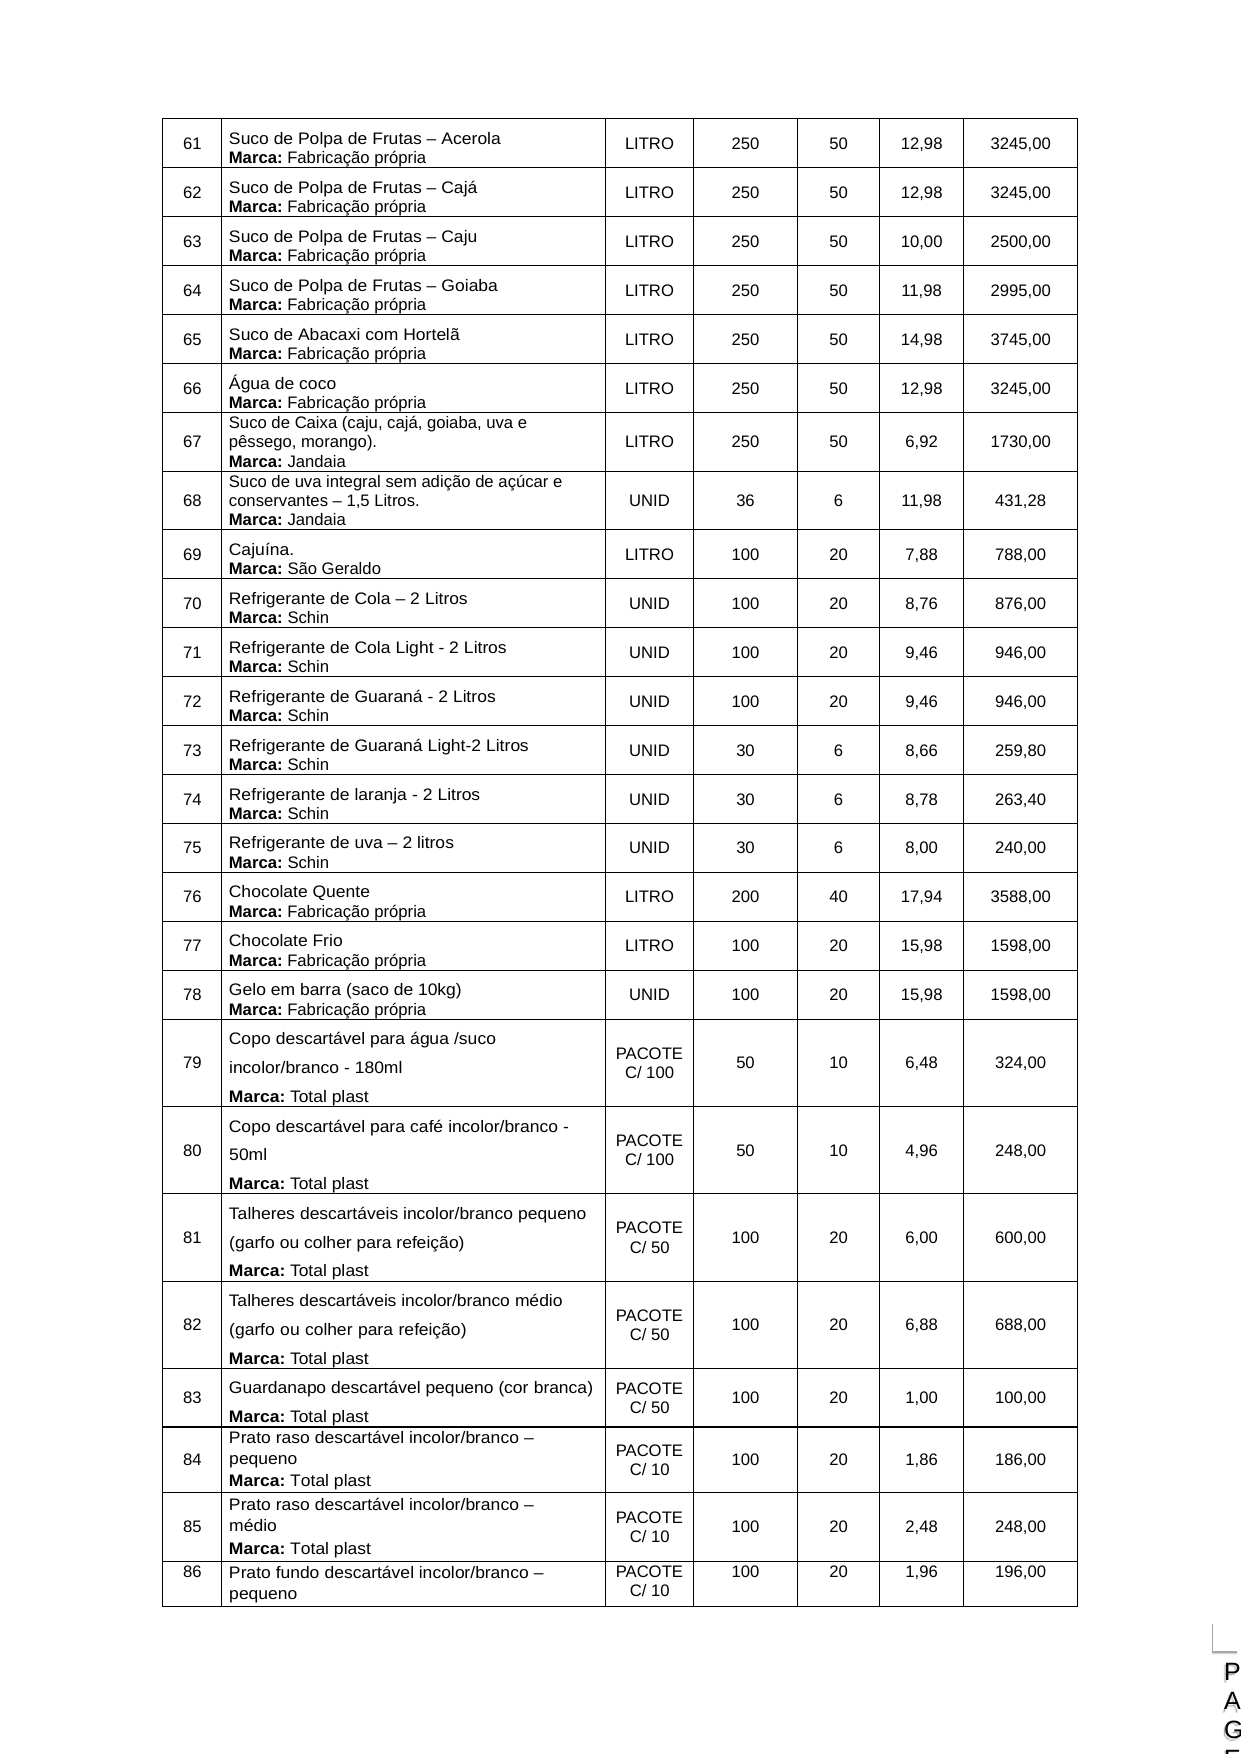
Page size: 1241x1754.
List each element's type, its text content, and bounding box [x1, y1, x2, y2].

table_cell 100 [694, 1194, 797, 1281]
table_cell Refrigerante de Cola – 2 Litros Marca: Schin [222, 579, 605, 627]
table_cell 80 [163, 1107, 221, 1193]
table_cell 3245,00 [964, 364, 1077, 412]
table_cell 85 [163, 1493, 221, 1561]
table_cell Suco de Abacaxi com Hortelã Marca: Fabricação própria [222, 315, 605, 363]
table_cell 36 [694, 472, 797, 529]
table_cell 76 [163, 873, 221, 921]
table_cell 12,98 [880, 168, 963, 216]
table_cell 248,00 [964, 1493, 1077, 1561]
table_cell 30 [694, 775, 797, 823]
table_cell PACOTE C/ 50 [606, 1369, 693, 1426]
table_cell 259,80 [964, 726, 1077, 774]
table_cell PACOTE C/ 50 [606, 1194, 693, 1281]
table_cell LITRO [606, 873, 693, 921]
table_cell 3588,00 [964, 873, 1077, 921]
table_cell 6,92 [880, 413, 963, 471]
table_cell 62 [163, 168, 221, 216]
table_cell 20 [798, 971, 879, 1019]
table_cell 50 [798, 217, 879, 265]
table_cell 15,98 [880, 971, 963, 1019]
table_cell 30 [694, 726, 797, 774]
table_cell 250 [694, 413, 797, 471]
table_cell Copo descartável para café incolor/branco - 50ml Marca: Total plast [222, 1107, 605, 1193]
table_cell 688,00 [964, 1282, 1077, 1368]
table_cell UNID [606, 971, 693, 1019]
table_cell 50 [798, 168, 879, 216]
table_cell 100 [694, 1562, 797, 1606]
table_cell PACOTE C/ 50 [606, 1282, 693, 1368]
table_cell Chocolate Frio Marca: Fabricação própria [222, 922, 605, 970]
table_cell 6,48 [880, 1020, 963, 1106]
table_cell Suco de Polpa de Frutas – Cajá Marca: Fabricação própria [222, 168, 605, 216]
table_cell 9,46 [880, 628, 963, 676]
table_cell 100 [694, 922, 797, 970]
table_cell 263,40 [964, 775, 1077, 823]
table_cell 61 [163, 119, 221, 167]
table_cell 186,00 [964, 1428, 1077, 1492]
table_cell 3245,00 [964, 168, 1077, 216]
table_cell 20 [798, 628, 879, 676]
table_cell 77 [163, 922, 221, 970]
table_cell 876,00 [964, 579, 1077, 627]
table_cell Chocolate Quente Marca: Fabricação própria [222, 873, 605, 921]
table_cell 8,76 [880, 579, 963, 627]
table_cell 83 [163, 1369, 221, 1426]
table_cell 240,00 [964, 824, 1077, 872]
table_cell 6,00 [880, 1194, 963, 1281]
table_cell 250 [694, 217, 797, 265]
table_cell 7,88 [880, 530, 963, 578]
table_cell 12,98 [880, 119, 963, 167]
table_cell LITRO [606, 266, 693, 314]
table_cell 100 [694, 1282, 797, 1368]
table_cell LITRO [606, 530, 693, 578]
table_cell 3745,00 [964, 315, 1077, 363]
table_cell 788,00 [964, 530, 1077, 578]
table_cell 431,28 [964, 472, 1077, 529]
table_cell 69 [163, 530, 221, 578]
table_cell 12,98 [880, 364, 963, 412]
table_cell 82 [163, 1282, 221, 1368]
table_cell UNID [606, 472, 693, 529]
table_cell 100 [694, 1428, 797, 1492]
table_cell 10 [798, 1107, 879, 1193]
table_cell LITRO [606, 364, 693, 412]
table_cell UNID [606, 726, 693, 774]
table_cell 100,00 [964, 1369, 1077, 1426]
table_cell 946,00 [964, 677, 1077, 725]
table_cell 250 [694, 119, 797, 167]
table_cell 1598,00 [964, 971, 1077, 1019]
table_cell UNID [606, 677, 693, 725]
table_cell UNID [606, 628, 693, 676]
table_cell 1,96 [880, 1562, 963, 1606]
table_cell 100 [694, 530, 797, 578]
table_cell 8,78 [880, 775, 963, 823]
table_cell PACOTE C/ 100 [606, 1020, 693, 1106]
table_cell 20 [798, 1369, 879, 1426]
table_cell 6 [798, 775, 879, 823]
table_cell PACOTE C/ 10 [606, 1493, 693, 1561]
table_cell 250 [694, 315, 797, 363]
table_cell LITRO [606, 413, 693, 471]
table_cell Suco de uva integral sem adição de açúcar e conservantes – 1,5 Litros. Marca: Jandaia [222, 472, 605, 529]
table_cell Refrigerante de laranja - 2 Litros Marca: Schin [222, 775, 605, 823]
table_cell 64 [163, 266, 221, 314]
table_cell 40 [798, 873, 879, 921]
table_cell Talheres descartáveis incolor/branco pequeno (garfo ou colher para refeição) Marca: Total plast [222, 1194, 605, 1281]
table_cell 100 [694, 1369, 797, 1426]
table_cell 248,00 [964, 1107, 1077, 1193]
table_cell 20 [798, 1428, 879, 1492]
table_cell 50 [798, 413, 879, 471]
table_cell 50 [798, 364, 879, 412]
table_cell 10,00 [880, 217, 963, 265]
table_cell 20 [798, 530, 879, 578]
table_cell PACOTE C/ 100 [606, 1107, 693, 1193]
table_cell Suco de Polpa de Frutas – Caju Marca: Fabricação própria [222, 217, 605, 265]
table_cell LITRO [606, 922, 693, 970]
table_cell 86 [163, 1562, 221, 1606]
table_cell 100 [694, 628, 797, 676]
table_cell Suco de Polpa de Frutas – Acerola Marca: Fabricação própria [222, 119, 605, 167]
table_cell 68 [163, 472, 221, 529]
table_cell 15,98 [880, 922, 963, 970]
table_cell 250 [694, 364, 797, 412]
table_cell Prato raso descartável incolor/branco – médio Marca: Total plast [222, 1493, 605, 1561]
table_cell 6 [798, 472, 879, 529]
table_cell 81 [163, 1194, 221, 1281]
table_cell 14,98 [880, 315, 963, 363]
table_cell 20 [798, 579, 879, 627]
table_cell Água de coco Marca: Fabricação própria [222, 364, 605, 412]
table_cell 1730,00 [964, 413, 1077, 471]
table_cell PACOTE C/ 10 [606, 1562, 693, 1606]
table_cell 50 [694, 1020, 797, 1106]
table_cell 2995,00 [964, 266, 1077, 314]
table_cell 78 [163, 971, 221, 1019]
table_cell 20 [798, 1493, 879, 1561]
table_cell Cajuína. Marca: São Geraldo [222, 530, 605, 578]
table_cell 20 [798, 922, 879, 970]
table_cell 1,00 [880, 1369, 963, 1426]
table_cell 8,66 [880, 726, 963, 774]
table_cell 20 [798, 1194, 879, 1281]
table_cell 196,00 [964, 1562, 1077, 1606]
table_cell 20 [798, 1282, 879, 1368]
table_cell 1,86 [880, 1428, 963, 1492]
table_cell UNID [606, 579, 693, 627]
table_cell 100 [694, 677, 797, 725]
table_cell 74 [163, 775, 221, 823]
table_cell Prato raso descartável incolor/branco – pequeno Marca: Total plast [222, 1428, 605, 1492]
table_cell LITRO [606, 168, 693, 216]
table_cell Refrigerante de Guaraná - 2 Litros Marca: Schin [222, 677, 605, 725]
table_cell 63 [163, 217, 221, 265]
table_cell 11,98 [880, 472, 963, 529]
table_cell PACOTE C/ 10 [606, 1428, 693, 1492]
table_cell Gelo em barra (saco de 10kg) Marca: Fabricação própria [222, 971, 605, 1019]
table_cell 50 [798, 315, 879, 363]
table_cell 100 [694, 971, 797, 1019]
table_cell 100 [694, 1493, 797, 1561]
table_cell 84 [163, 1428, 221, 1492]
table_cell 250 [694, 168, 797, 216]
table_cell 324,00 [964, 1020, 1077, 1106]
table_cell 67 [163, 413, 221, 471]
table_cell 6 [798, 824, 879, 872]
table_cell UNID [606, 824, 693, 872]
table_cell 200 [694, 873, 797, 921]
table_cell LITRO [606, 119, 693, 167]
table_cell Guardanapo descartável pequeno (cor branca) Marca: Total plast [222, 1369, 605, 1426]
table_cell 2500,00 [964, 217, 1077, 265]
table_cell Refrigerante de Cola Light - 2 Litros Marca: Schin [222, 628, 605, 676]
table_cell Copo descartável para água /suco incolor/branco - 180ml Marca: Total plast [222, 1020, 605, 1106]
table_cell 66 [163, 364, 221, 412]
table_cell 1598,00 [964, 922, 1077, 970]
table_cell 79 [163, 1020, 221, 1106]
table_cell 250 [694, 266, 797, 314]
table_cell 100 [694, 579, 797, 627]
table_cell LITRO [606, 315, 693, 363]
table_cell 8,00 [880, 824, 963, 872]
table_cell Prato fundo descartável incolor/branco – pequeno [222, 1562, 605, 1606]
table_cell 6 [798, 726, 879, 774]
table_cell 71 [163, 628, 221, 676]
table_cell Suco de Caixa (caju, cajá, goiaba, uva e pêssego, morango). Marca: Jandaia [222, 413, 605, 471]
table_cell 50 [798, 119, 879, 167]
table_cell 65 [163, 315, 221, 363]
table_cell Suco de Polpa de Frutas – Goiaba Marca: Fabricação própria [222, 266, 605, 314]
table_cell 4,96 [880, 1107, 963, 1193]
table_cell 30 [694, 824, 797, 872]
table_cell LITRO [606, 217, 693, 265]
table_cell 2,48 [880, 1493, 963, 1561]
table_cell 70 [163, 579, 221, 627]
table_cell 10 [798, 1020, 879, 1106]
table_cell 9,46 [880, 677, 963, 725]
table_cell 20 [798, 1562, 879, 1606]
table_cell Refrigerante de uva – 2 litros Marca: Schin [222, 824, 605, 872]
table_cell 3245,00 [964, 119, 1077, 167]
table_cell 946,00 [964, 628, 1077, 676]
table_cell 17,94 [880, 873, 963, 921]
table_cell 73 [163, 726, 221, 774]
table_cell 50 [798, 266, 879, 314]
table_cell Talheres descartáveis incolor/branco médio (garfo ou colher para refeição) Marca: Total plast [222, 1282, 605, 1368]
table_cell 11,98 [880, 266, 963, 314]
table_cell 6,88 [880, 1282, 963, 1368]
table_cell UNID [606, 775, 693, 823]
table_cell 72 [163, 677, 221, 725]
table_cell 50 [694, 1107, 797, 1193]
table_cell 20 [798, 677, 879, 725]
table_cell 600,00 [964, 1194, 1077, 1281]
table_cell Refrigerante de Guaraná Light-2 Litros Marca: Schin [222, 726, 605, 774]
table_cell 75 [163, 824, 221, 872]
